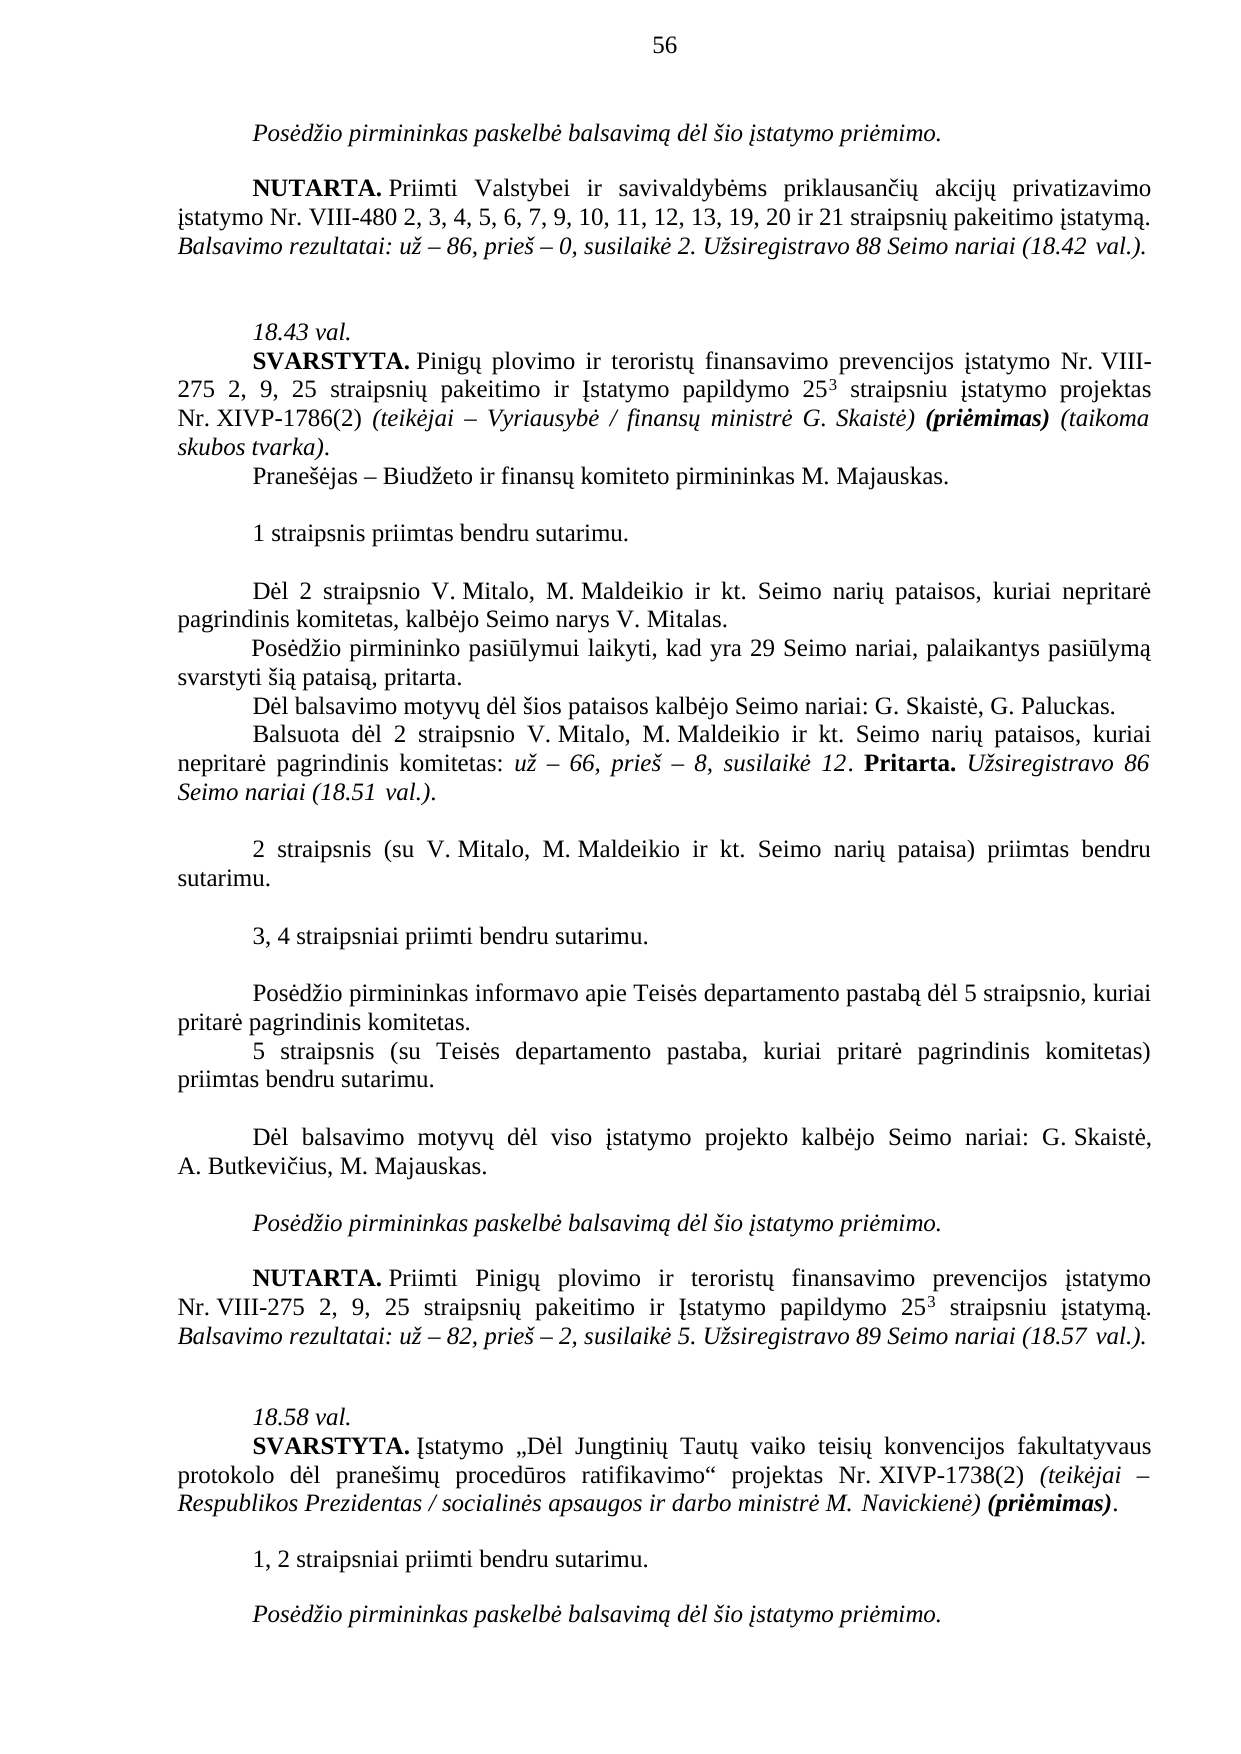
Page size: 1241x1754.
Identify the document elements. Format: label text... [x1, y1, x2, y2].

text 1, 2 straipsniai priimti bendru sutarimu. [177, 1544, 1152, 1572]
text Posėdžio pirmininkas paskelbė balsavimą dėl šio įstatymo priėmimo. [177, 1599, 1152, 1627]
text 5 straipsnis (su Teisės departamento pastaba, kuriai pritarė pagrindinis komitetas) priimtas bendru sutarimu. [177, 1036, 1152, 1093]
text Balsuota dėl 2 straipsnio V. Mitalo, M. Maldeikio ir kt. Seimo narių pataisos, kuriai nepritarė pagrindinis komitetas: už – 66, prieš – 8, susilaikė 12. Pritarta. Užsiregistravo 86 Seimo nariai (18.51 val.). [177, 719, 1152, 806]
text 1 straipsnis priimtas bendru sutarimu. [177, 518, 1152, 547]
text NUTARTA. Priimti Valstybei ir savivaldybėms priklausančių akcijų privatizavimo įstatymo Nr. VIII-480 2, 3, 4, 5, 6, 7, 9, 10, 11, 12, 13, 19, 20 ir 21 straipsnių pakeitimo įstatymą. Balsavimo rezultatai: už – 86, prieš – 0, susilaikė 2. Užsiregistravo 88 Seimo nariai (18.42 val.). [177, 173, 1152, 259]
text NUTARTA. Priimti Pinigų plovimo ir teroristų finansavimo prevencijos įstatymo Nr. VIII-275 2, 9, 25 straipsnių pakeitimo ir Įstatymo papildymo 253 straipsniu įstatymą. Balsavimo rezultatai: už – 82, prieš – 2, susilaikė 5. Užsiregistravo 89 Seimo nariai (18.57 val.). [177, 1263, 1152, 1349]
text Posėdžio pirmininko pasiūlymui laikyti, kad yra 29 Seimo nariai, palaikantys pasiūlymą svarstyti šią pataisą, pritarta. [177, 633, 1152, 691]
text 18.58 val. [177, 1402, 1152, 1431]
text 18.43 val. [177, 317, 1152, 346]
text Dėl 2 straipsnio V. Mitalo, M. Maldeikio ir kt. Seimo narių pataisos, kuriai nepritarė pagrindinis komitetas, kalbėjo Seimo narys V. Mitalas. [177, 576, 1152, 633]
text SVARSTYTA. Pinigų plovimo ir teroristų finansavimo prevencijos įstatymo Nr. VIII-275 2, 9, 25 straipsnių pakeitimo ir Įstatymo papildymo 253 straipsniu įstatymo projektas Nr. XIVP-1786(2) (teikėjai – Vyriausybė / finansų ministrė G. Skaistė) (priėmimas) (taikoma skubos tvarka). [177, 346, 1152, 461]
text Posėdžio pirmininkas paskelbė balsavimą dėl šio įstatymo priėmimo. [177, 118, 1152, 147]
text Dėl balsavimo motyvų dėl viso įstatymo projekto kalbėjo Seimo nariai: G. Skaistė, A. Butkevičius, M. Majauskas. [177, 1122, 1152, 1179]
text 2 straipsnis (su V. Mitalo, M. Maldeikio ir kt. Seimo narių pataisa) priimtas bendru sutarimu. [177, 834, 1152, 892]
text 3, 4 straipsniai priimti bendru sutarimu. [177, 921, 1152, 949]
text SVARSTYTA. Įstatymo „Dėl Jungtinių Tautų vaiko teisių konvencijos fakultatyvaus protokolo dėl pranešimų procedūros ratifikavimo“ projektas Nr. XIVP-1738(2) (teikėjai – Respublikos Prezidentas / socialinės apsaugos ir darbo ministrė M. Navickienė) (priėmimas). [177, 1431, 1152, 1517]
text Posėdžio pirmininkas informavo apie Teisės departamento pastabą dėl 5 straipsnio, kuriai pritarė pagrindinis komitetas. [177, 978, 1152, 1036]
text Posėdžio pirmininkas paskelbė balsavimą dėl šio įstatymo priėmimo. [177, 1208, 1152, 1237]
text Dėl balsavimo motyvų dėl šios pataisos kalbėjo Seimo nariai: G. Skaistė, G. Paluckas. [177, 691, 1152, 719]
text Pranešėjas – Biudžeto ir finansų komiteto pirmininkas M. Majauskas. [177, 461, 1152, 489]
